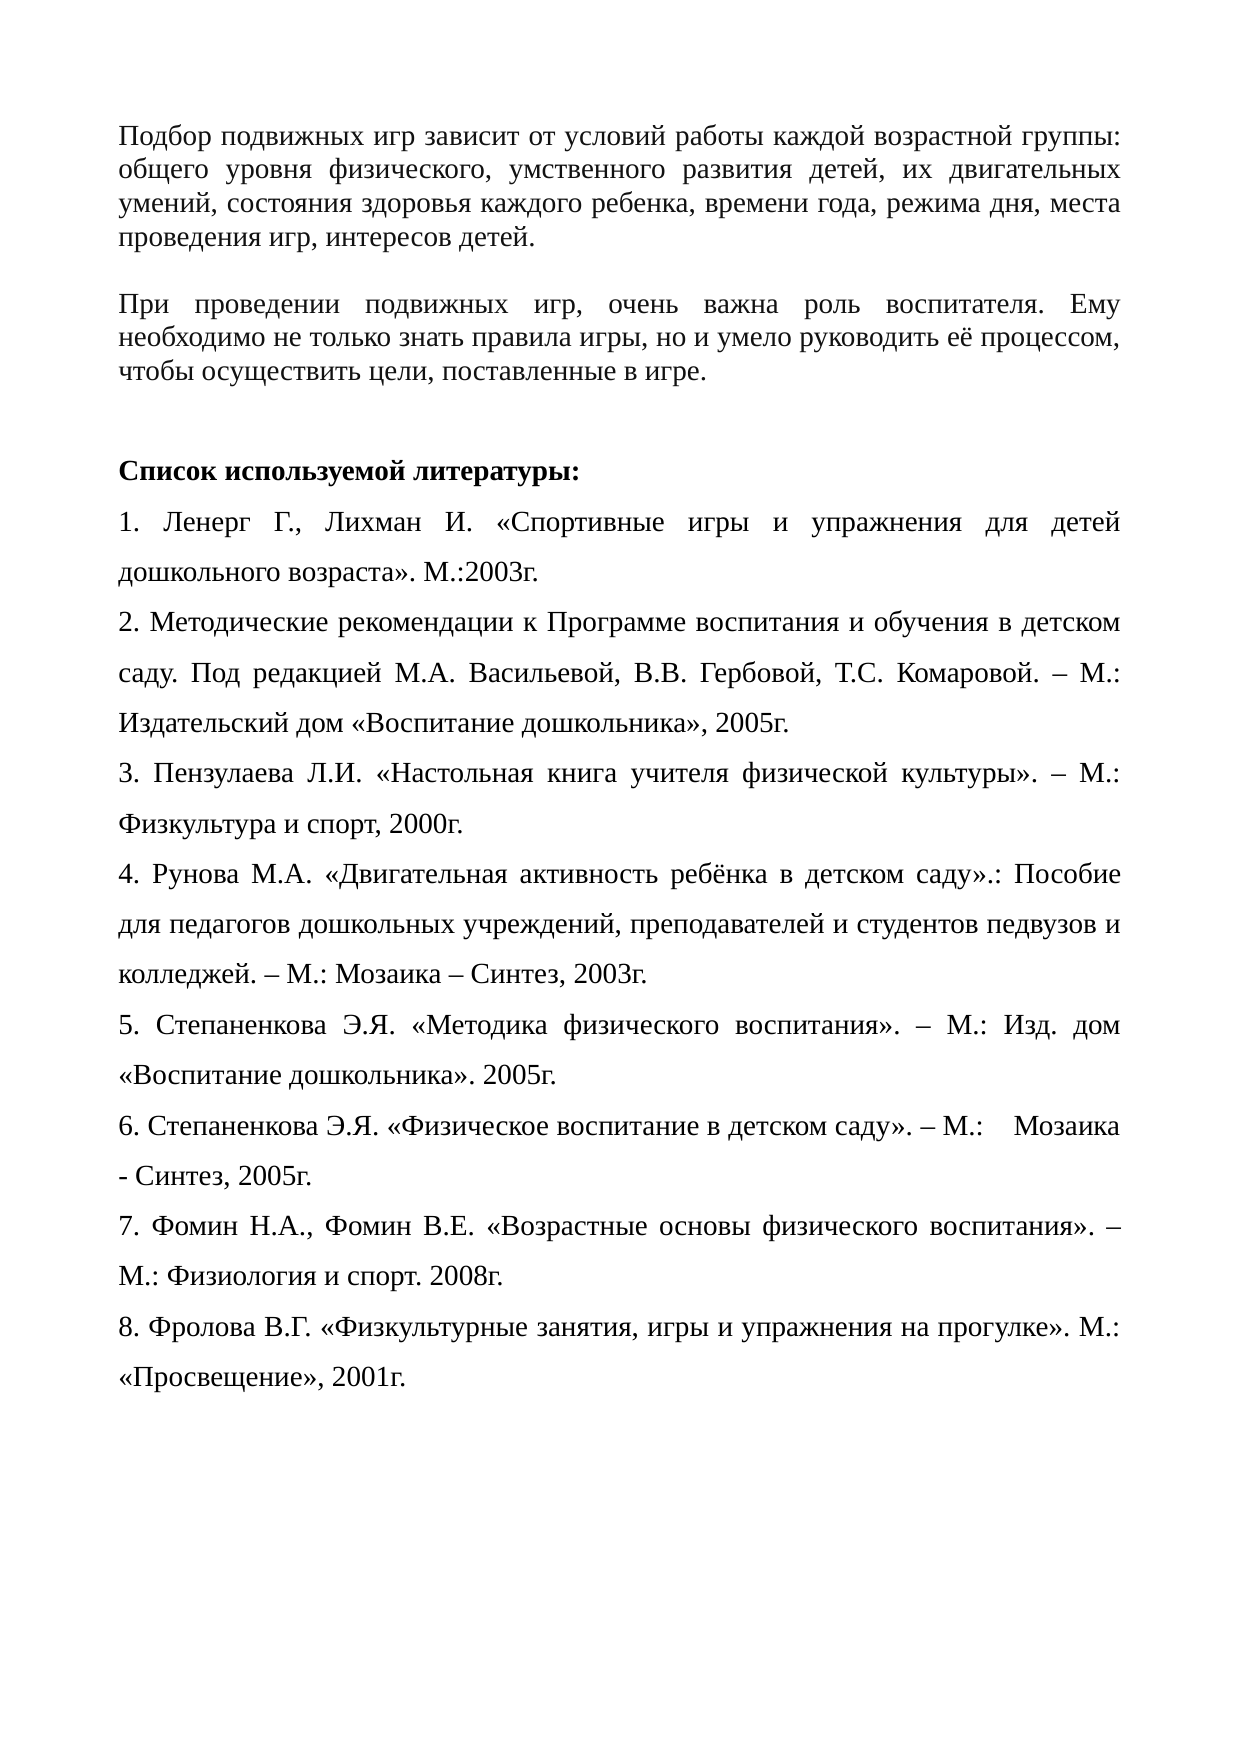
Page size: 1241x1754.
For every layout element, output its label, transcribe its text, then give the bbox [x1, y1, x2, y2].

text 5. Степаненкова Э.Я. «Методика физического воспитания». – М.: Изд. дом «Воспитание дошкольника». 2005г. [118, 1007, 1122, 1091]
text Список используемой литературы: [118, 453, 1122, 487]
text 3. Пензулаева Л.И. «Настольная книга учителя физической культуры». – М.: Физкультура и спорт, 2000г. [118, 755, 1122, 839]
text 2. Методические рекомендации к Программе воспитания и обучения в детском саду. Под редакцией М.А. Васильевой, В.В. Гербовой, Т.С. Комаровой. – М.: Издательский дом «Воспитание дошкольника», 2005г. [118, 604, 1122, 739]
text 1. Ленерг Г., Лихман И. «Спортивные игры и упражнения для детей дошкольного возраста». М.:2003г. [118, 504, 1122, 588]
text При проведении подвижных игр, очень важна роль воспитателя. Ему необходимо не только знать правила игры, но и умело руководить её процессом, чтобы осуществить цели, поставленные в игре. [118, 286, 1122, 386]
text 8. Фролова В.Г. «Физкультурные занятия, игры и упражнения на прогулке». М.: «Просвещение», 2001г. [118, 1309, 1122, 1393]
text Подбор подвижных игр зависит от условий работы каждой возрастной группы: общего уровня физического, умственного развития детей, их двигательных умений, состояния здоровья каждого ребенка, времени года, режима дня, места проведения игр, интересов детей. [118, 118, 1122, 252]
text 7. Фомин Н.А., Фомин В.Е. «Возрастные основы физического воспитания». – М.: Физиология и спорт. 2008г. [118, 1208, 1122, 1292]
text 4. Рунова М.А. «Двигательная активность ребёнка в детском саду».: Пособие для педагогов дошкольных учреждений, преподавателей и студентов педвузов и колледжей. – М.: Мозаика – Синтез, 2003г. [118, 856, 1122, 990]
text 6. Степаненкова Э.Я. «Физическое воспитание в детском саду». – М.: Мозаика - Синтез, 2005г. [118, 1108, 1122, 1191]
